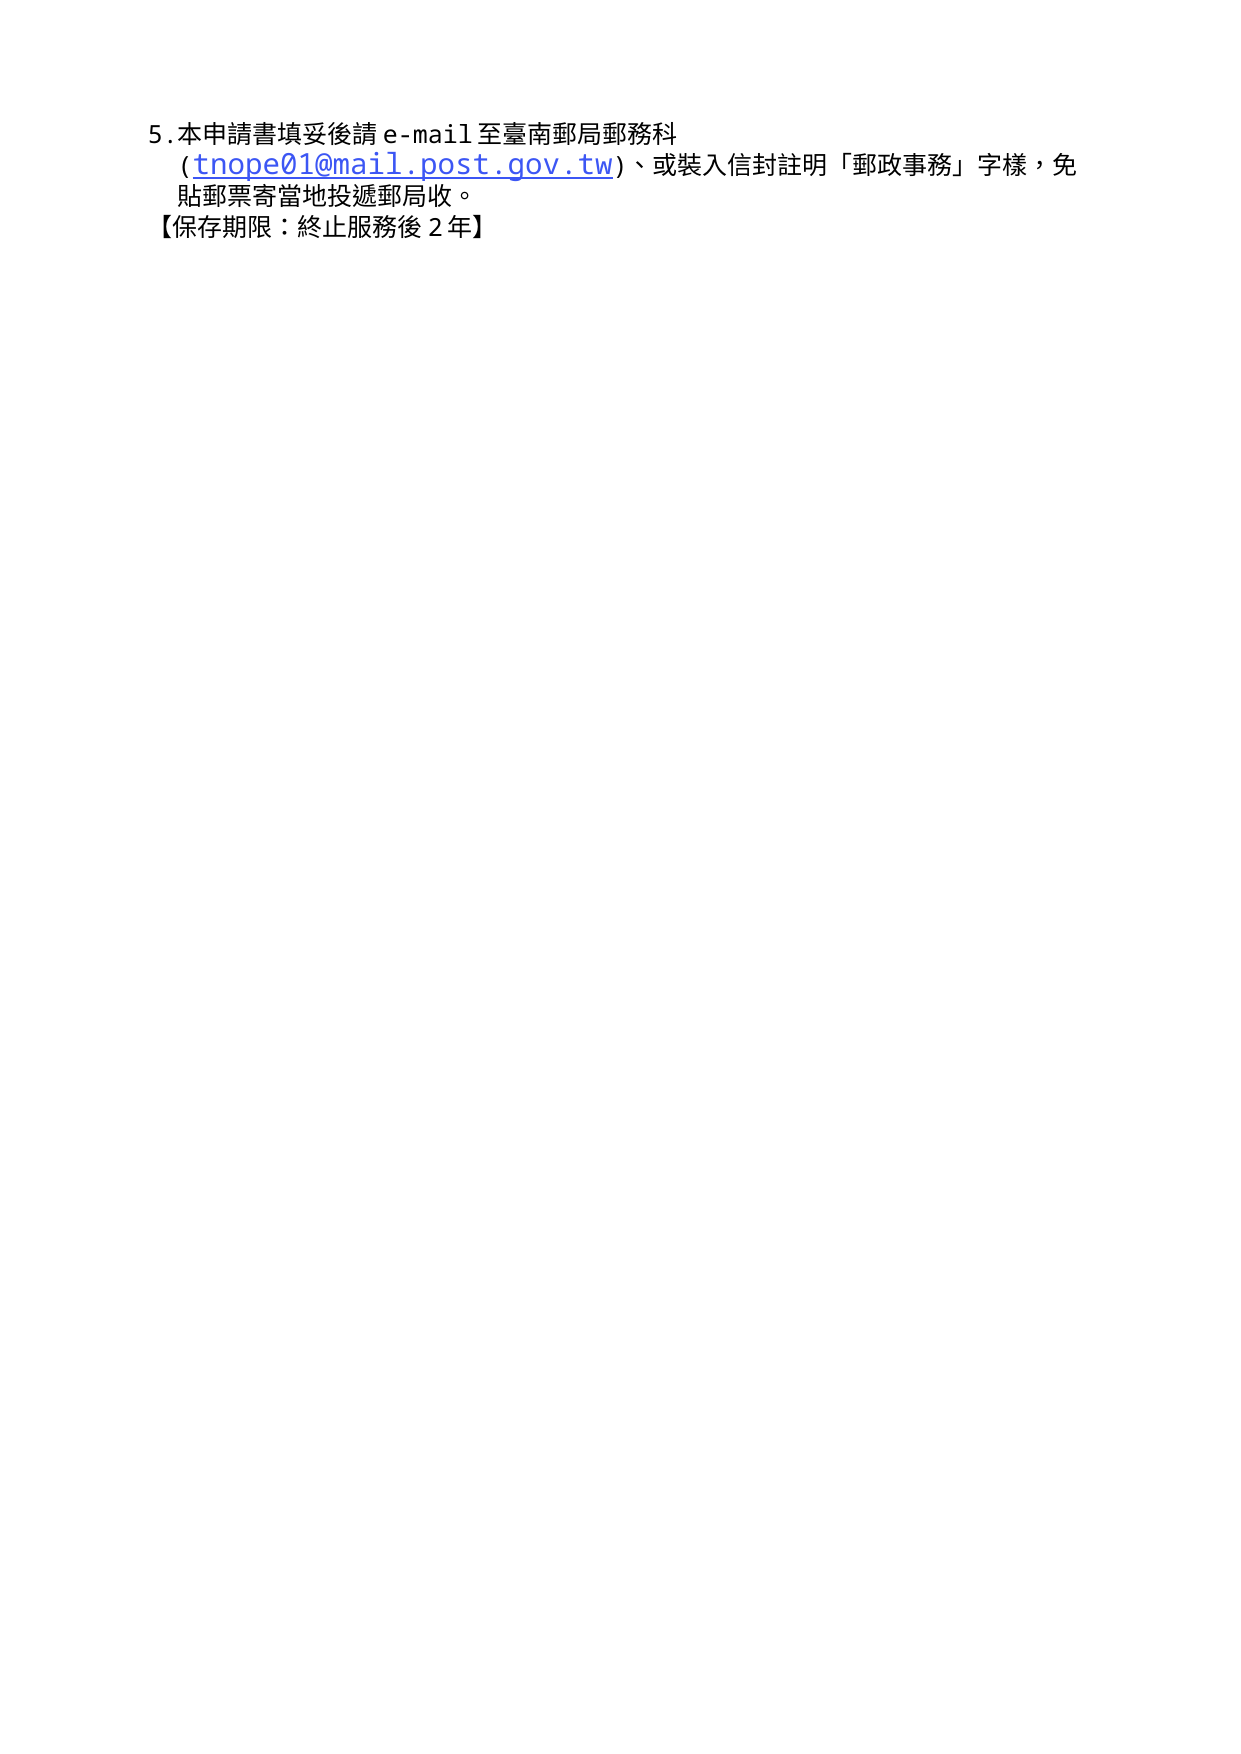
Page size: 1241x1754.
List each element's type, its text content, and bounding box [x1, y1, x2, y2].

text 【保存期限：終止服務後2年】 [148, 212, 1092, 243]
text 5.本申請書填妥後請e-mail至臺南郵局郵務科(tnope01@mail.post.gov.tw)、或裝入信封註明「郵政事務」字樣，免貼郵票寄當地投遞郵局收。 [148, 118, 1092, 212]
